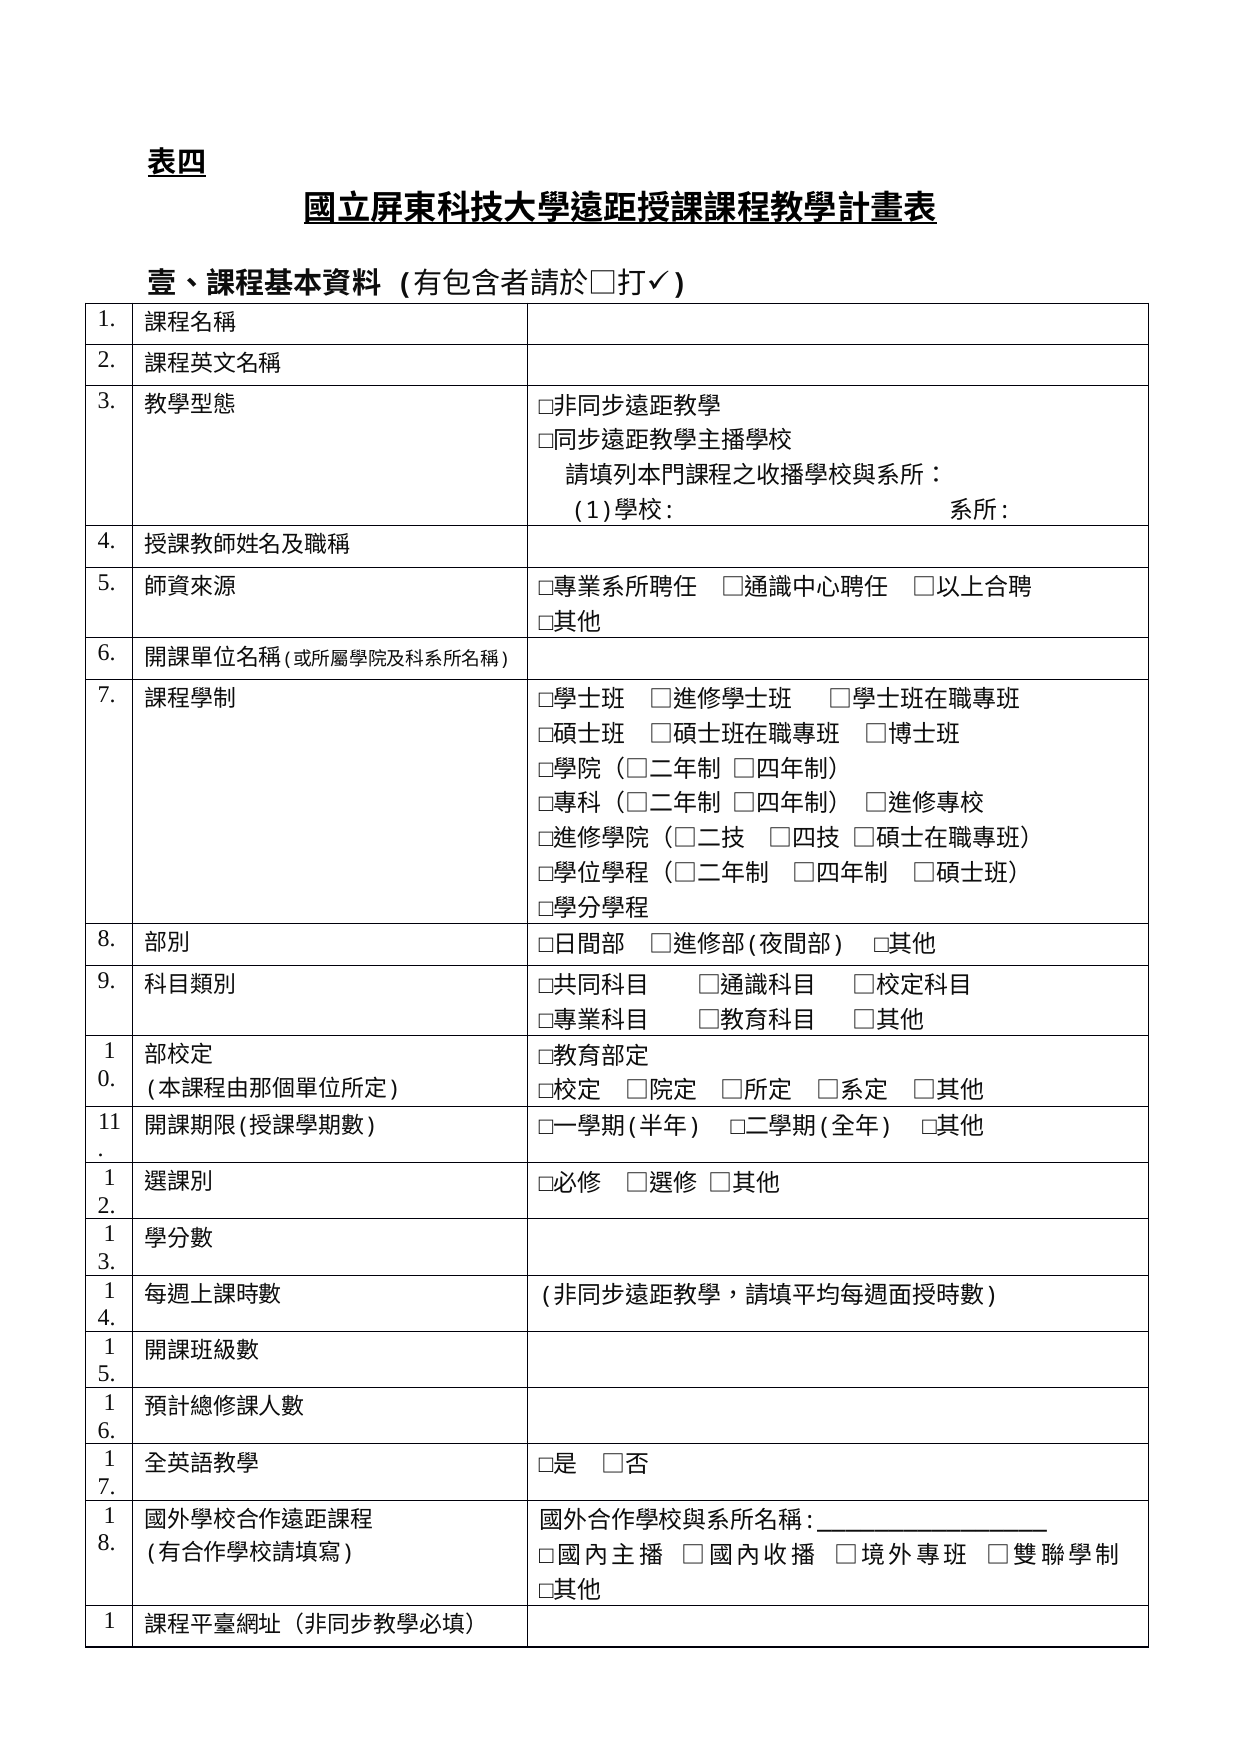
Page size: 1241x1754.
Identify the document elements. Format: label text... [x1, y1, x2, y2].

table_cell [86, 526, 132, 567]
table_cell [528, 1606, 1148, 1646]
table_cell [86, 1163, 132, 1218]
table_cell 預計總修課人數 [133, 1388, 527, 1443]
table_cell [86, 1036, 132, 1106]
table_cell [86, 1388, 132, 1443]
table_cell 國外合作學校與系所名稱:________________ □國內主播 □國內收播 □境外專班 □雙聯學制 □其他 [528, 1501, 1148, 1605]
table_cell [86, 1219, 132, 1274]
table_cell [528, 345, 1148, 385]
table_cell 課程英文名稱 [133, 345, 527, 385]
table_cell 課程平臺網址（非同步教學必填） [133, 1606, 527, 1646]
table_cell [86, 345, 132, 385]
table_cell [86, 1332, 132, 1387]
table_cell 開課單位名稱(或所屬學院及科系所名稱) [133, 638, 527, 679]
table_cell [86, 1276, 132, 1331]
table_cell [86, 1606, 132, 1646]
table_cell 每週上課時數 [133, 1276, 527, 1331]
text 壹、課程基本資料 (有包含者請於□打) [148, 260, 1092, 302]
table_header [86, 304, 132, 344]
table_cell □日間部 □進修部(夜間部) □其他 [528, 924, 1148, 964]
table_header 課程名稱 [133, 304, 527, 344]
table_cell □一學期(半年) □二學期(全年) □其他 [528, 1107, 1148, 1162]
table_cell 部校定 (本課程由那個單位所定) [133, 1036, 527, 1106]
table_cell □教育部定 □校定 □院定 □所定 □系定 □其他 [528, 1036, 1148, 1106]
table_cell (非同步遠距教學，請填平均每週面授時數) [528, 1276, 1148, 1331]
table_cell [86, 924, 132, 964]
table_cell □學士班 □進修學士班 □學士班在職專班 □碩士班 □碩士班在職專班 □博士班 □學院（□二年制 □四年制） □專科（□二年制 □四年制） □進修專校 □進修學院（□二技 □四技 □碩士在職專班） □學位學程（□二年制 □四年制 □碩士班） □學分學程 [528, 680, 1148, 923]
table_cell [86, 386, 132, 525]
table_cell [528, 526, 1148, 567]
table_cell [86, 568, 132, 637]
table_cell 授課教師姓名及職稱 [133, 526, 527, 567]
table_header [528, 304, 1148, 344]
table_cell 部別 [133, 924, 527, 964]
table_cell [86, 1444, 132, 1499]
table_cell [528, 1388, 1148, 1443]
table_cell [528, 638, 1148, 679]
table_cell [86, 680, 132, 923]
table_cell 開課期限(授課學期數) [133, 1107, 527, 1162]
table_cell 全英語教學 [133, 1444, 527, 1499]
table_cell □是 □否 [528, 1444, 1148, 1499]
table_cell [528, 1219, 1148, 1274]
table_cell 科目類別 [133, 966, 527, 1035]
table_cell □共同科目 □通識科目 □校定科目 □專業科目 □教育科目 □其他 [528, 966, 1148, 1035]
table_cell □必修 □選修 □其他 [528, 1163, 1148, 1218]
table_cell [86, 966, 132, 1035]
table_cell 課程學制 [133, 680, 527, 923]
text 國立屏東科技大學遠距授課課程教學計畫表 [148, 181, 1092, 229]
table_cell 國外學校合作遠距課程 (有合作學校請填寫) [133, 1501, 527, 1605]
table_cell [86, 638, 132, 679]
table_cell □專業系所聘任 □通識中心聘任 □以上合聘 □其他 [528, 568, 1148, 637]
table_cell 學分數 [133, 1219, 527, 1274]
table_cell [528, 1332, 1148, 1387]
table_cell [86, 1107, 132, 1162]
table_cell □非同步遠距教學 □同步遠距教學主播學校 請填列本門課程之收播學校與系所： (1)學校: 系所: [528, 386, 1148, 525]
table_cell 教學型態 [133, 386, 527, 525]
table_cell 師資來源 [133, 568, 527, 637]
text 表四 [148, 138, 1092, 181]
table_cell [86, 1501, 132, 1605]
table_cell 選課別 [133, 1163, 527, 1218]
table_cell 開課班級數 [133, 1332, 527, 1387]
